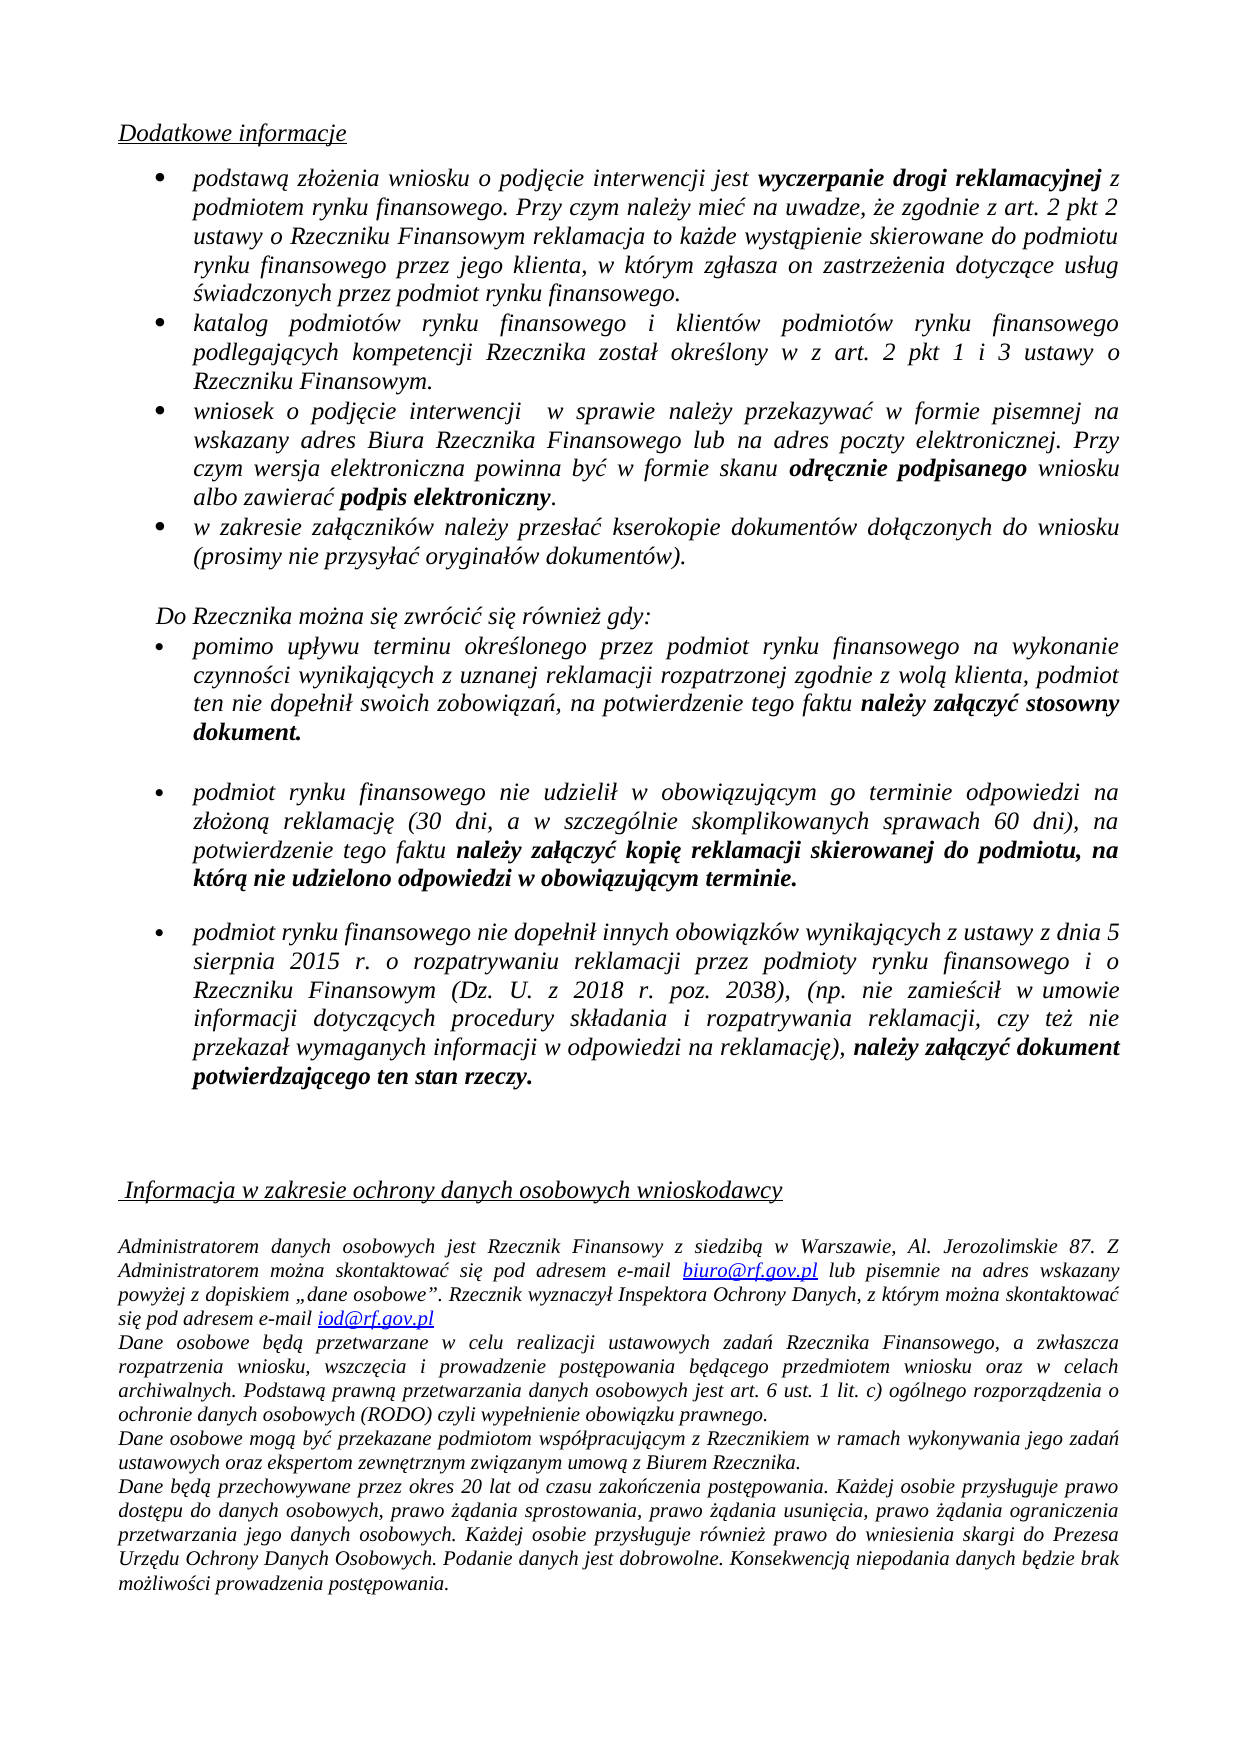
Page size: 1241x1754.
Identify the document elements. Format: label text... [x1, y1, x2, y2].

text Dane będą przechowywane przez okres 20 lat od czasu zakończenia postępowania. Każdej osobie przysługuje prawo dostępu do danych osobowych, prawo żądania sprostowania, prawo żądania usunięcia, prawo żądania ograniczenia przetwarzania jego danych osobowych. Każdej osobie przysługuje również prawo do wniesienia skargi do Prezesa Urzędu Ochrony Danych Osobowych. Podanie danych jest dobrowolne. Konsekwencją niepodania danych będzie brak możliwości prowadzenia postępowania. [118, 1474, 1122, 1594]
text Dane osobowe mogą być przekazane podmiotom współpracującym z Rzecznikiem w ramach wykonywania jego zadań ustawowych oraz ekspertom zewnętrznym związanym umową z Biurem Rzecznika. [118, 1426, 1122, 1474]
text Informacja w zakresie ochrony danych osobowych wnioskodawcy [118, 1175, 1122, 1203]
text Do Rzecznika można się zwrócić się również gdy: [156, 601, 1122, 630]
list podmiot rynku finansowego nie dopełnił innych obowiązków wynikających z ustawy z dnia 5 sierpnia 2015 r. o rozpatrywaniu reklamacji przez podmioty rynku finansowego i o Rzeczniku Finansowym (Dz. U. z 2018 r. poz. 2038), (np. nie zamieścił w umowie informacji dotyczących procedury składania i rozpatrywania reklamacji, czy też nie przekazał wymaganych informacji w odpowiedzi na reklamację), należy załączyć dokument potwierdzającego ten stan rzeczy. [156, 917, 1122, 1090]
list podstawą złożenia wniosku o podjęcie interwencji jest wyczerpanie drogi reklamacyjnej z podmiotem rynku finansowego. Przy czym należy mieć na uwadze, że zgodnie z art. 2 pkt 2 ustawy o Rzeczniku Finansowym reklamacja to każde wystąpienie skierowane do podmiotu rynku finansowego przez jego klienta, w którym zgłasza on zastrzeżenia dotyczące usług świadczonych przez podmiot rynku finansowego. [156, 163, 1122, 307]
text Dane osobowe będą przetwarzane w celu realizacji ustawowych zadań Rzecznika Finansowego, a zwłaszcza rozpatrzenia wniosku, wszczęcia i prowadzenie postępowania będącego przedmiotem wniosku oraz w celach archiwalnych. Podstawą prawną przetwarzania danych osobowych jest art. 6 ust. 1 lit. c) ogólnego rozporządzenia o ochronie danych osobowych (RODO) czyli wypełnienie obowiązku prawnego. [118, 1330, 1122, 1426]
list pomimo upływu terminu określonego przez podmiot rynku finansowego na wykonanie czynności wynikających z uznanej reklamacji rozpatrzonej zgodnie z wolą klienta, podmiot ten nie dopełnił swoich zobowiązań, na potwierdzenie tego faktu należy załączyć stosowny dokument. [156, 631, 1122, 746]
list w zakresie załączników należy przesłać kserokopie dokumentów dołączonych do wniosku (prosimy nie przysyłać oryginałów dokumentów). [156, 512, 1122, 570]
list wniosek o podjęcie interwencji w sprawie należy przekazywać w formie pisemnej na wskazany adres Biura Rzecznika Finansowego lub na adres poczty elektronicznej. Przy czym wersja elektroniczna powinna być w formie skanu odręcznie podpisanego wniosku albo zawierać podpis elektroniczny. [156, 396, 1122, 511]
list podmiot rynku finansowego nie udzielił w obowiązującym go terminie odpowiedzi na złożoną reklamację (30 dni, a w szczególnie skomplikowanych sprawach 60 dni), na potwierdzenie tego faktu należy załączyć kopię reklamacji skierowanej do podmiotu, na którą nie udzielono odpowiedzi w obowiązującym terminie. [156, 777, 1122, 892]
list katalog podmiotów rynku finansowego i klientów podmiotów rynku finansowego podlegających kompetencji Rzecznika został określony w z art. 2 pkt 1 i 3 ustawy o Rzeczniku Finansowym. [156, 308, 1122, 395]
text Administratorem danych osobowych jest Rzecznik Finansowy z siedzibą w Warszawie, Al. Jerozolimskie 87. Z Administratorem można skontaktować się pod adresem e-mail biuro@rf.gov.pl lub pisemnie na adres wskazany powyżej z dopiskiem „dane osobowe”. Rzecznik wyznaczył Inspektora Ochrony Danych, z którym można skontaktować się pod adresem e-mail iod@rf.gov.pl [118, 1233, 1122, 1330]
text Dodatkowe informacje [118, 118, 1122, 147]
